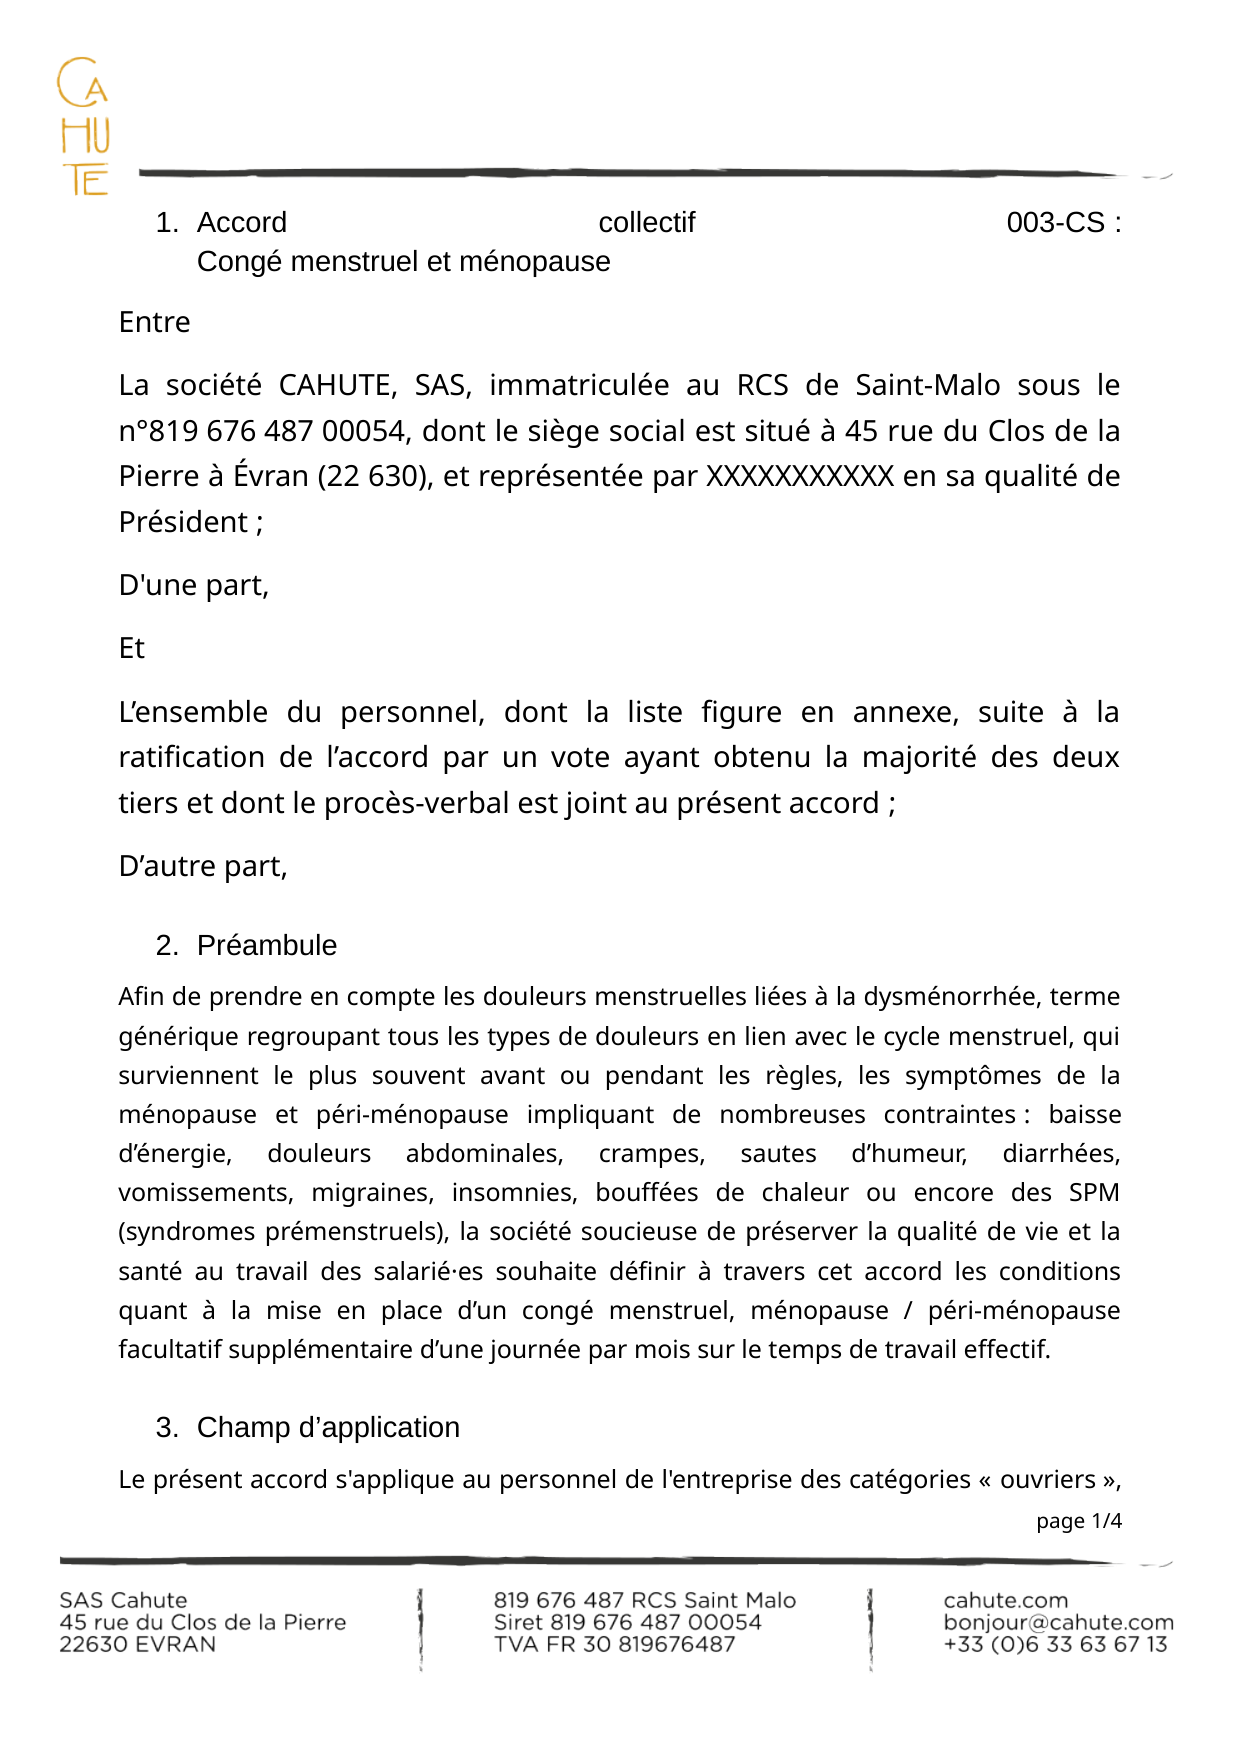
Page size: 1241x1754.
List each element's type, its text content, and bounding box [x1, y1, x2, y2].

text Afin de prendre en compte les douleurs menstruelles liées à la dysménorrhée, terme générique regroupant tous les types de douleurs en lien avec le cycle menstruel, qui surviennent le plus souvent avant ou pendant les règles, les symptômes de la ménopause et péri-ménopause impliquant de nombreuses contraintes : baisse d’énergie, douleurs abdominales, crampes, sautes d’humeur, diarrhées, vomissements, migraines, insomnies, bouffées de chaleur ou encore des SPM (syndromes prémenstruels), la société soucieuse de préserver la qualité de vie et la santé au travail des salarié·es souhaite définir à travers cet accord les conditions quant à la mise en place d’un congé menstruel, ménopause / péri-ménopause facultatif supplémentaire d’une journée par mois sur le temps de travail effectif. [118, 979, 1122, 1366]
text La société CAHUTE, SAS, immatriculée au RCS de Saint-Malo sous le n°819 676 487 00054, dont le siège social est situé à 45 rue du Clos de la Pierre à Évran (22 630), et représentée par XXXXXXXXXXX en sa qualité de Président ; [118, 364, 1122, 541]
subtitle Champ d’application [155, 1410, 1122, 1444]
text Le présent accord s'applique au personnel de l'entreprise des catégories « ouvriers », [118, 1461, 1122, 1495]
text D'une part, [118, 564, 1122, 604]
subtitle Préambule [155, 928, 1122, 962]
text Et [118, 628, 1122, 667]
subtitle Accord collectif 003-CS : Congé menstruel et ménopause [155, 177, 1122, 277]
text Entre [118, 301, 1122, 341]
text L’ensemble du personnel, dont la liste figure en annexe, suite à la ratification de l’accord par un vote ayant obtenu la majorité des deux tiers et dont le procès-verbal est joint au présent accord ; [118, 691, 1122, 822]
text D’autre part, [118, 846, 1122, 885]
subtitle [155, 146, 1122, 175]
